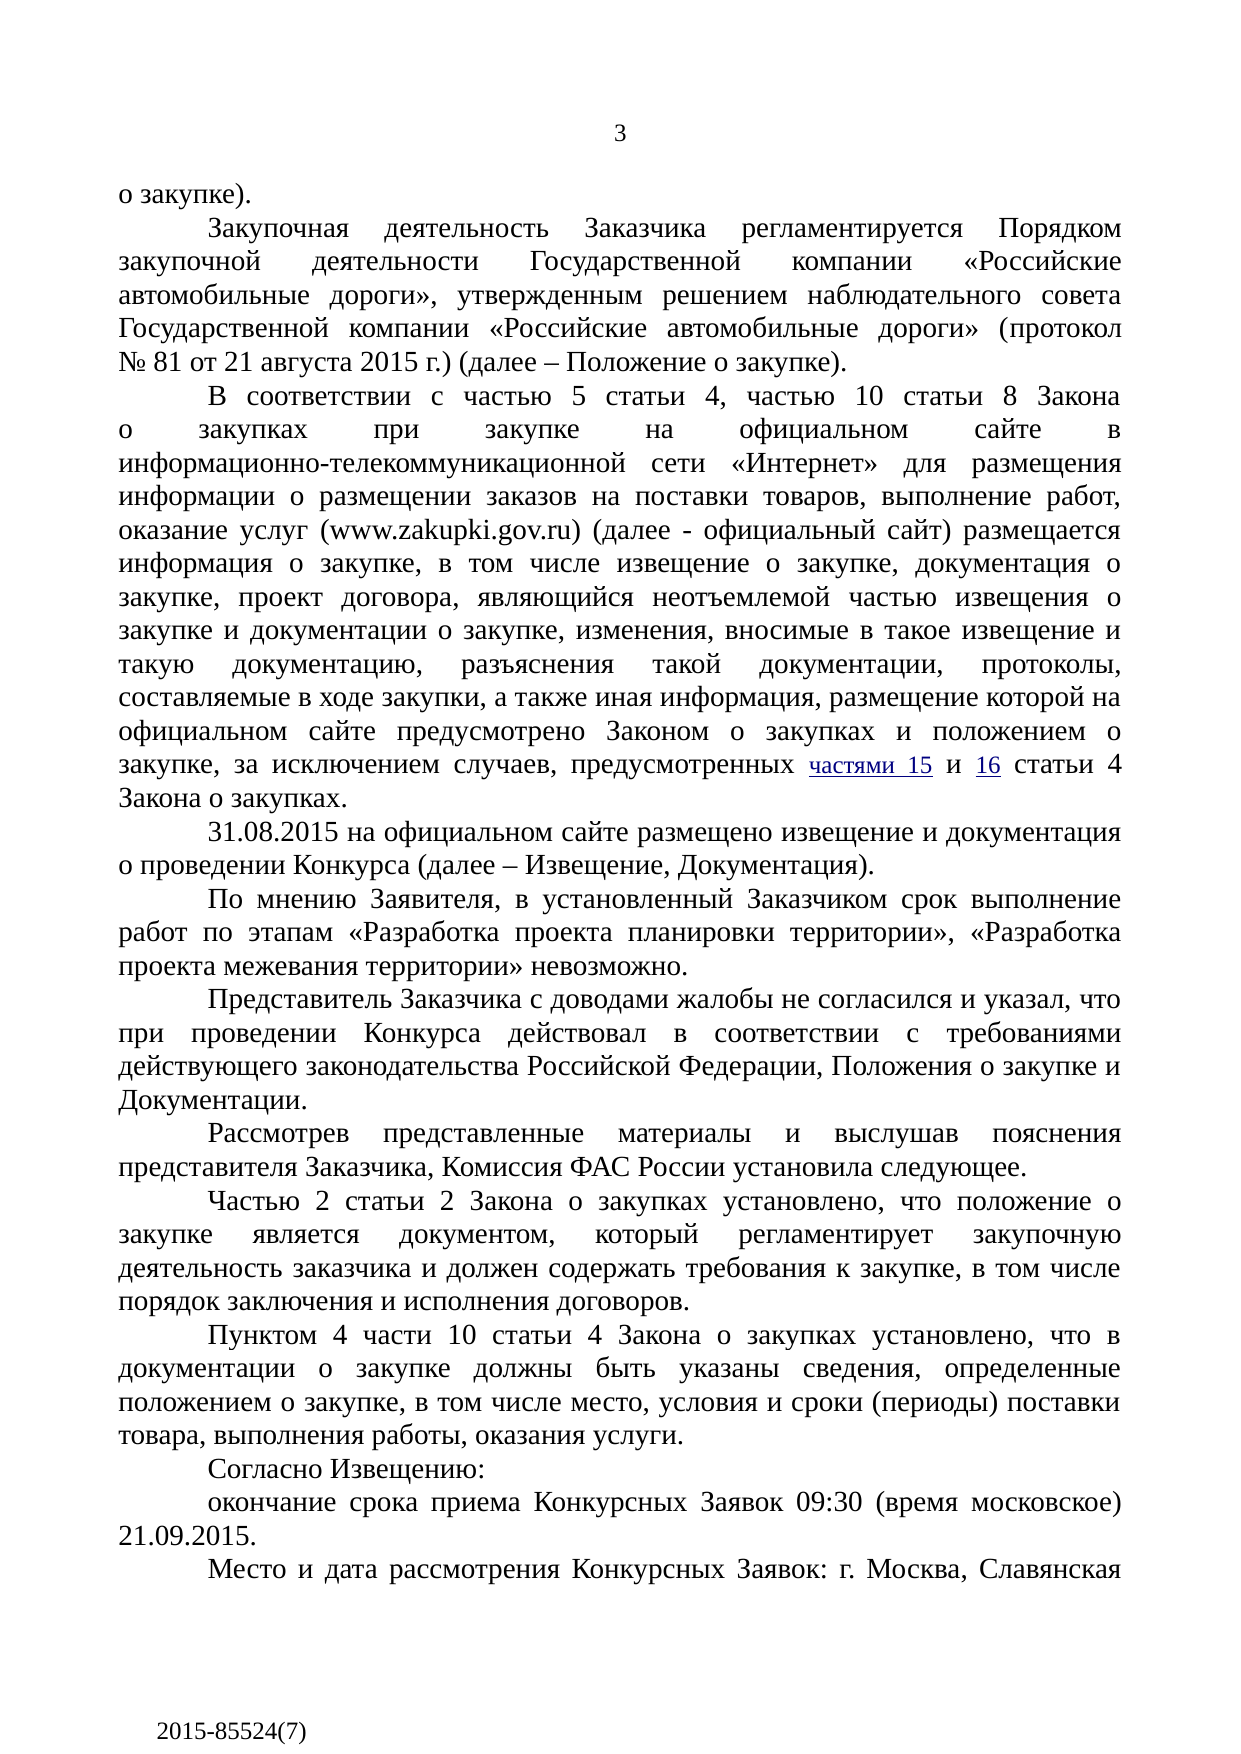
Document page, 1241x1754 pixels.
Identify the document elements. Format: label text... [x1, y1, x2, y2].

text Рассмотрев представленные материалы и выслушав пояснения представителя Заказчика, Комиссия ФАС России установила следующее. [118, 1116, 1122, 1183]
text Закупочная деятельность Заказчика регламентируется Порядком закупочной деятельности Государственной компании «Российские автомобильные дороги», утвержденным решением наблюдательного совета Государственной компании «Российские автомобильные дороги» (протокол № 81 от 21 августа 2015 г.) (далее – Положение о закупке). [118, 210, 1122, 378]
text Пунктом 4 части 10 статьи 4 Закона о закупках установлено, что в документации о закупке должны быть указаны сведения, определенные положением о закупке, в том числе место, условия и сроки (периоды) поставки товара, выполнения работы, оказания услуги. [118, 1317, 1122, 1451]
text Место и дата рассмотрения Конкурсных Заявок: г. Москва, Славянская [118, 1552, 1122, 1585]
text Частью 2 статьи 2 Закона о закупках установлено, что положение о закупке является документом, который регламентирует закупочную деятельность заказчика и должен содержать требования к закупке, в том числе порядок заключения и исполнения договоров. [118, 1183, 1122, 1317]
text По мнению Заявителя, в установленный Заказчиком срок выполнение работ по этапам «Разработка проекта планировки территории», «Разработка проекта межевания территории» невозможно. [118, 881, 1122, 981]
text 31.08.2015 на официальном сайте размещено извещение и документация о проведении Конкурса (далее – Извещение, Документация). [118, 814, 1122, 881]
text В соответствии с частью 5 статьи 4, частью 10 статьи 8 Закона о закупках при закупке на официальном сайте в информационно-телекоммуникационной сети «Интернет» для размещения информации о размещении заказов на поставки товаров, выполнение работ, оказание услуг (www.zakupki.gov.ru) (далее - официальный сайт) размещается информация о закупке, в том числе извещение о закупке, документация о закупке, проект договора, являющийся неотъемлемой частью извещения о закупке и документации о закупке, изменения, вносимые в такое извещение и такую документацию, разъяснения такой документации, протоколы, составляемые в ходе закупки, а также иная информация, размещение которой на официальном сайте предусмотрено Законом о закупках и положением о закупке, за исключением случаев, предусмотренных частями 15 и 16 статьи 4 Закона о закупках. [118, 378, 1122, 814]
text о закупке). [118, 176, 1122, 210]
text Представитель Заказчика с доводами жалобы не согласился и указал, что при проведении Конкурса действовал в соответствии с требованиями действующего законодательства Российской Федерации, Положения о закупке и Документации. [118, 981, 1122, 1116]
text Согласно Извещению: [118, 1451, 1122, 1484]
text окончание срока приема Конкурсных Заявок 09:30 (время московское) 21.09.2015. [118, 1484, 1122, 1552]
